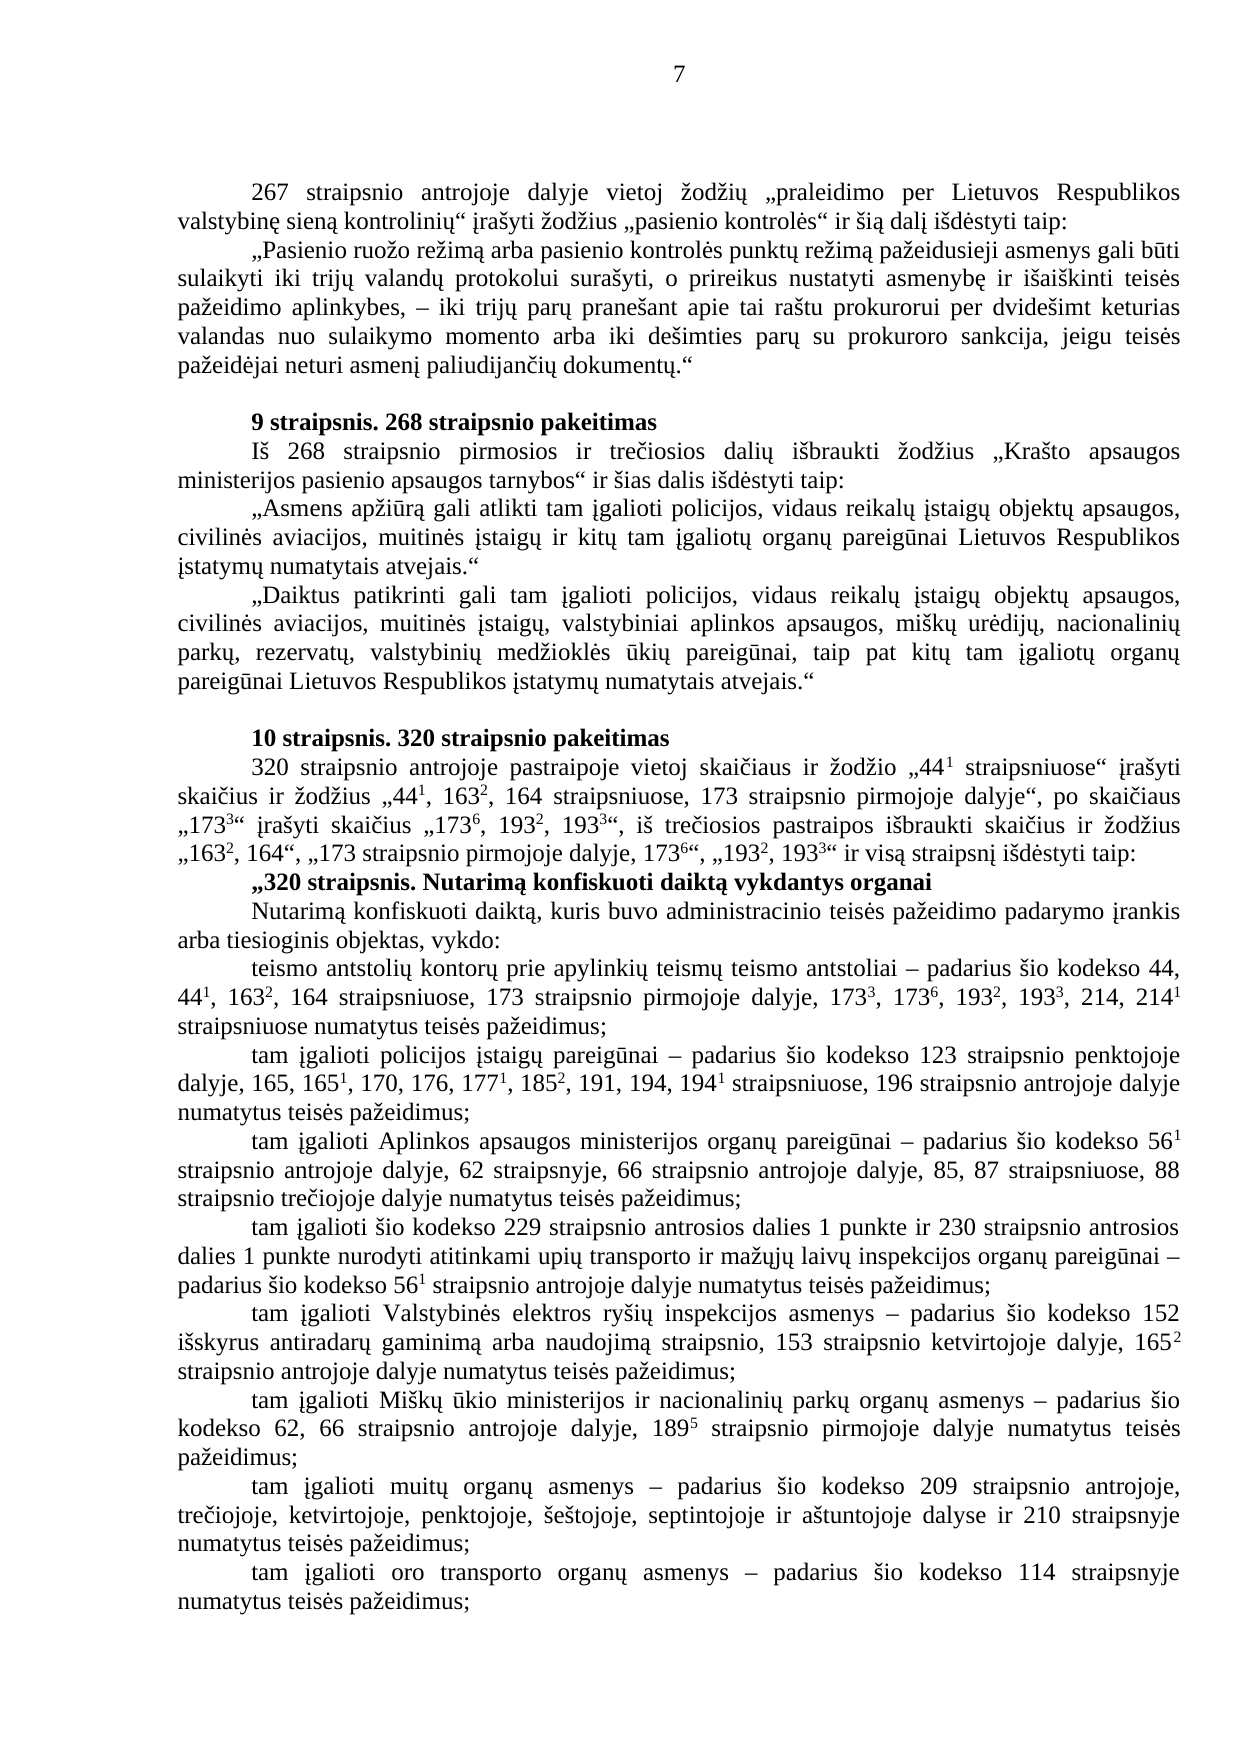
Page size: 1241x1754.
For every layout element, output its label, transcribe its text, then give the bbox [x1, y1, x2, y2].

text 320 straipsnio antrojoje pastraipoje vietoj skaičiaus ir žodžio „441 straipsniuose“ įrašyti skaičius ir žodžius „441, 1632, 164 straipsniuose, 173 straipsnio pirmojoje dalyje“, po skaičiaus „1733“ įrašyti skaičius „1736, 1932, 1933“, iš trečiosios pastraipos išbraukti skaičius ir žodžius „1632, 164“, „173 straipsnio pirmojoje dalyje, 1736“, „1932, 1933“ ir visą straipsnį išdėstyti taip: [177, 752, 1181, 867]
text tam įgalioti Aplinkos apsaugos ministerijos organų pareigūnai – padarius šio kodekso 561 straipsnio antrojoje dalyje, 62 straipsnyje, 66 straipsnio antrojoje dalyje, 85, 87 straipsniuose, 88 straipsnio trečiojoje dalyje numatytus teisės pažeidimus; [177, 1126, 1181, 1212]
text tam įgalioti oro transporto organų asmenys – padarius šio kodekso 114 straipsnyje numatytus teisės pažeidimus; [177, 1557, 1181, 1615]
text Iš 268 straipsnio pirmosios ir trečiosios dalių išbraukti žodžius „Krašto apsaugos ministerijos pasienio apsaugos tarnybos“ ir šias dalis išdėstyti taip: [177, 436, 1181, 493]
text tam įgalioti muitų organų asmenys – padarius šio kodekso 209 straipsnio antrojoje, trečiojoje, ketvirtojoje, penktojoje, šeštojoje, septintojoje ir aštuntojoje dalyse ir 210 straipsnyje numatytus teisės pažeidimus; [177, 1471, 1181, 1557]
text tam įgalioti policijos įstaigų pareigūnai – padarius šio kodekso 123 straipsnio penktojoje dalyje, 165, 1651, 170, 176, 1771, 1852, 191, 194, 1941 straipsniuose, 196 straipsnio antrojoje dalyje numatytus teisės pažeidimus; [177, 1040, 1181, 1126]
text 9 straipsnis. 268 straipsnio pakeitimas [177, 407, 1181, 436]
text tam įgalioti Valstybinės elektros ryšių inspekcijos asmenys – padarius šio kodekso 152 išskyrus antiradarų gaminimą arba naudojimą straipsnio, 153 straipsnio ketvirtojoje dalyje, 1652 straipsnio antrojoje dalyje numatytus teisės pažeidimus; [177, 1298, 1181, 1385]
text „320 straipsnis. Nutarimą konfiskuoti daiktą vykdantys organai [177, 867, 1181, 896]
text Nutarimą konfiskuoti daiktą, kuris buvo administracinio teisės pažeidimo padarymo įrankis arba tiesioginis objektas, vykdo: [177, 896, 1181, 953]
text tam įgalioti šio kodekso 229 straipsnio antrosios dalies 1 punkte ir 230 straipsnio antrosios dalies 1 punkte nurodyti atitinkami upių transporto ir mažųjų laivų inspekcijos organų pareigūnai – padarius šio kodekso 561 straipsnio antrojoje dalyje numatytus teisės pažeidimus; [177, 1212, 1181, 1298]
text teismo antstolių kontorų prie apylinkių teismų teismo antstoliai – padarius šio kodekso 44, 441, 1632, 164 straipsniuose, 173 straipsnio pirmojoje dalyje, 1733, 1736, 1932, 1933, 214, 2141 straipsniuose numatytus teisės pažeidimus; [177, 953, 1181, 1040]
text „Asmens apžiūrą gali atlikti tam įgalioti policijos, vidaus reikalų įstaigų objektų apsaugos, civilinės aviacijos, muitinės įstaigų ir kitų tam įgaliotų organų pareigūnai Lietuvos Respublikos įstatymų numatytais atvejais.“ [177, 493, 1181, 580]
text tam įgalioti Miškų ūkio ministerijos ir nacionalinių parkų organų asmenys – padarius šio kodekso 62, 66 straipsnio antrojoje dalyje, 1895 straipsnio pirmojoje dalyje numatytus teisės pažeidimus; [177, 1385, 1181, 1471]
text 10 straipsnis. 320 straipsnio pakeitimas [177, 723, 1181, 752]
text 267 straipsnio antrojoje dalyje vietoj žodžių „praleidimo per Lietuvos Respublikos valstybinę sieną kontrolinių“ įrašyti žodžius „pasienio kontrolės“ ir šią dalį išdėstyti taip: [177, 177, 1181, 235]
text „Daiktus patikrinti gali tam įgalioti policijos, vidaus reikalų įstaigų objektų apsaugos, civilinės aviacijos, muitinės įstaigų, valstybiniai aplinkos apsaugos, miškų urėdijų, nacionalinių parkų, rezervatų, valstybinių medžioklės ūkių pareigūnai, taip pat kitų tam įgaliotų organų pareigūnai Lietuvos Respublikos įstatymų numatytais atvejais.“ [177, 580, 1181, 695]
text „Pasienio ruožo režimą arba pasienio kontrolės punktų režimą pažeidusieji asmenys gali būti sulaikyti iki trijų valandų protokolui surašyti, o prireikus nustatyti asmenybę ir išaiškinti teisės pažeidimo aplinkybes, – iki trijų parų pranešant apie tai raštu prokurorui per dvidešimt keturias valandas nuo sulaikymo momento arba iki dešimties parų su prokuroro sankcija, jeigu teisės pažeidėjai neturi asmenį paliudijančių dokumentų.“ [177, 235, 1181, 378]
